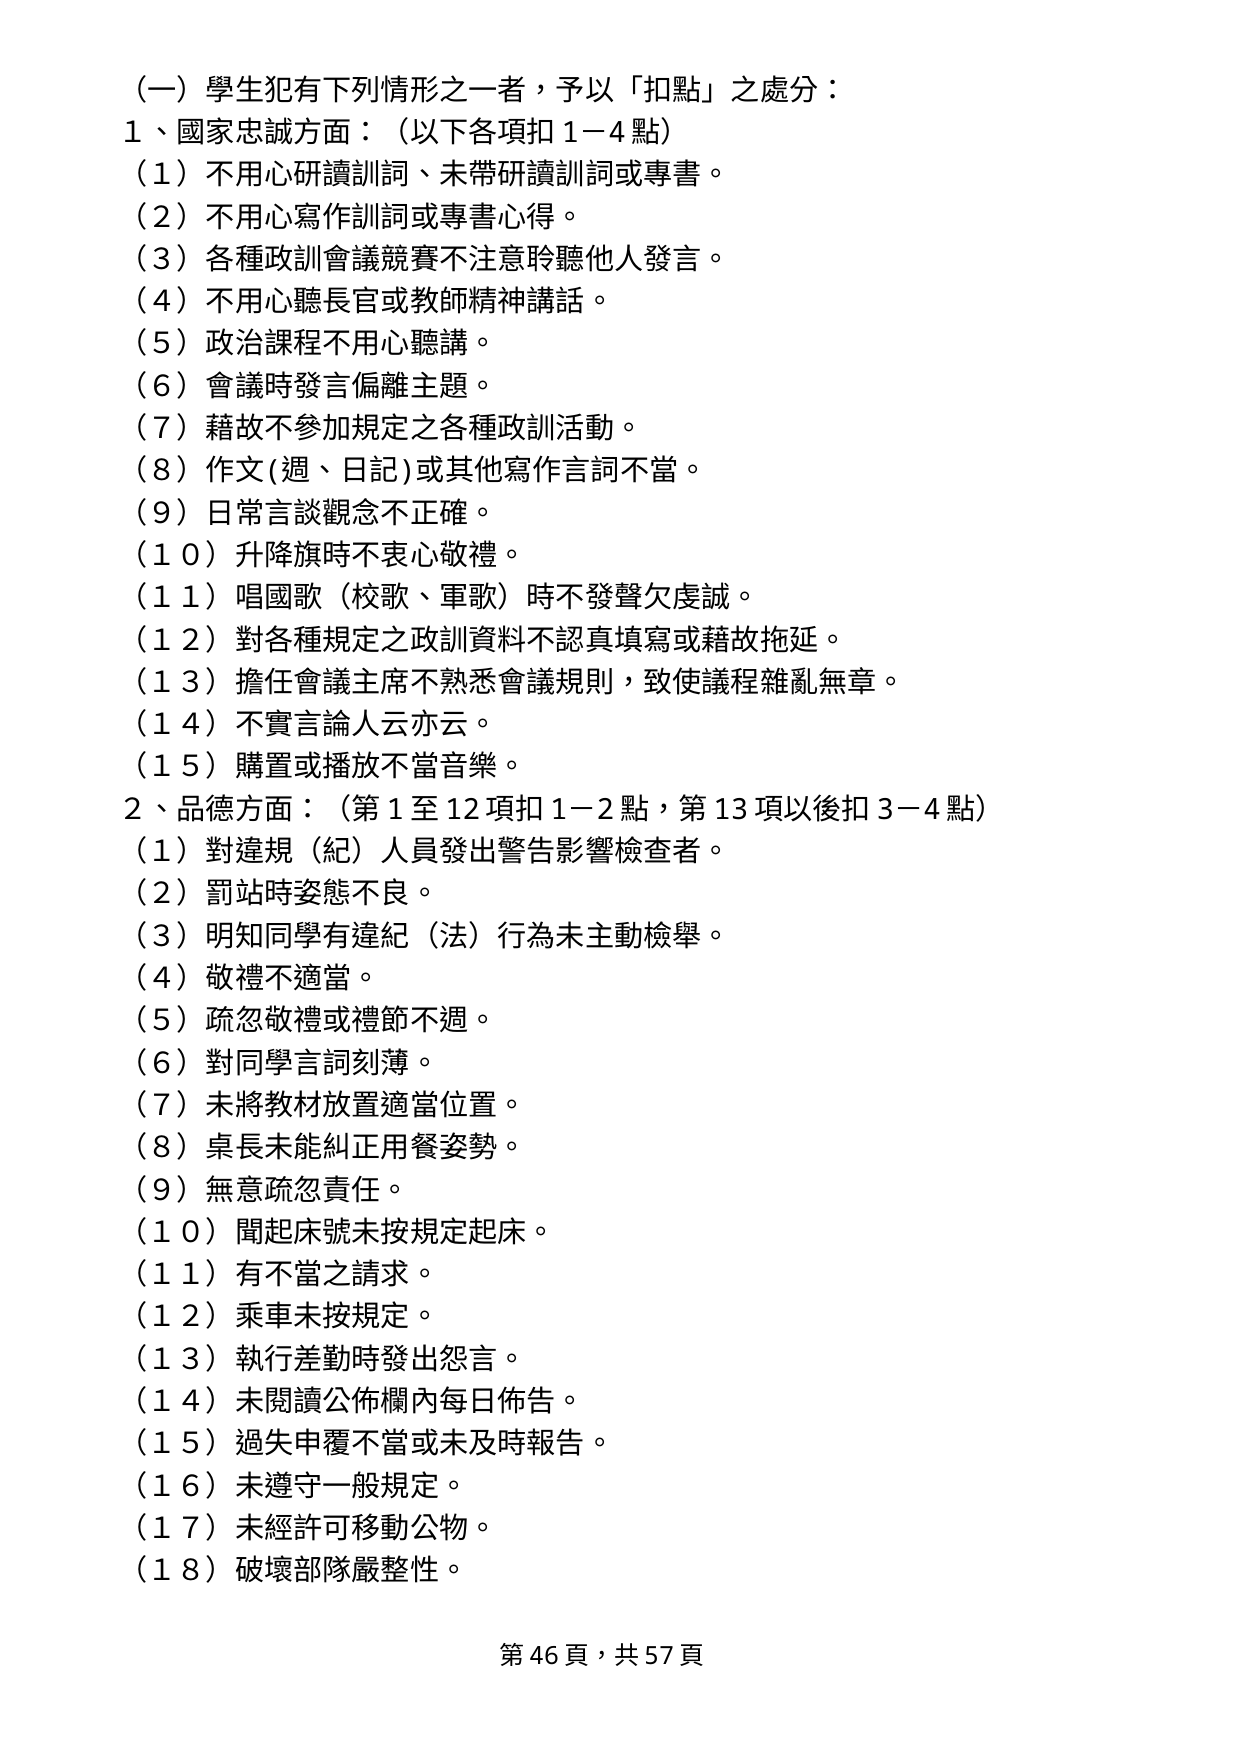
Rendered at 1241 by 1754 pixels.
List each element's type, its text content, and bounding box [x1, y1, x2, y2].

text （１３）執行差勤時發出怨言。 [118, 1335, 1122, 1377]
text （１７）未經許可移動公物。 [118, 1504, 1122, 1547]
text （４）敬禮不適當。 [118, 954, 1122, 997]
text （２）不用心寫作訓詞或專書心得。 [118, 193, 1122, 235]
text （３）各種政訓會議競賽不注意聆聽他人發言。 [118, 235, 1122, 278]
text （１５）購置或播放不當音樂。 [118, 743, 1122, 785]
text （２）罰站時姿態不良。 [118, 870, 1122, 912]
text （１１）唱國歌（校歌、軍歌）時不發聲欠虔誠。 [118, 574, 1122, 616]
text （６）會議時發言偏離主題。 [118, 362, 1122, 404]
text １、國家忠誠方面：（以下各項扣1－4點） [118, 108, 1122, 151]
text （６）對同學言詞刻薄。 [118, 1039, 1122, 1081]
text （１０）升降旗時不衷心敬禮。 [118, 532, 1122, 574]
text ２、品德方面：（第1至12項扣1－2點，第13項以後扣3－4點） [118, 785, 1122, 828]
text （一）學生犯有下列情形之一者，予以「扣點」之處分： [118, 66, 1122, 108]
text （１２）乘車未按規定。 [118, 1293, 1122, 1335]
text （１２）對各種規定之政訓資料不認真填寫或藉故拖延。 [118, 616, 1122, 658]
text （５）疏忽敬禮或禮節不週。 [118, 997, 1122, 1039]
text （３）明知同學有違紀（法）行為未主動檢舉。 [118, 912, 1122, 954]
text （１６）未遵守一般規定。 [118, 1462, 1122, 1504]
text （４）不用心聽長官或教師精神講話。 [118, 278, 1122, 320]
text （１８）破壞部隊嚴整性。 [118, 1547, 1122, 1589]
text （１０）聞起床號未按規定起床。 [118, 1208, 1122, 1251]
text （８）作文(週、日記)或其他寫作言詞不當。 [118, 447, 1122, 489]
text （７）藉故不參加規定之各種政訓活動。 [118, 404, 1122, 447]
text （１１）有不當之請求。 [118, 1251, 1122, 1293]
text （１４）未閱讀公佈欄內每日佈告。 [118, 1377, 1122, 1420]
text （９）無意疏忽責任。 [118, 1166, 1122, 1208]
text （８）桌長未能糾正用餐姿勢。 [118, 1124, 1122, 1166]
text （９）日常言談觀念不正確。 [118, 489, 1122, 532]
text （５）政治課程不用心聽講。 [118, 320, 1122, 362]
text （１５）過失申覆不當或未及時報告。 [118, 1420, 1122, 1462]
text （１４）不實言論人云亦云。 [118, 701, 1122, 743]
text （１）不用心研讀訓詞、未帶研讀訓詞或專書。 [118, 151, 1122, 193]
text （１）對違規（紀）人員發出警告影響檢查者。 [118, 828, 1122, 870]
text （７）未將教材放置適當位置。 [118, 1081, 1122, 1124]
text （１３）擔任會議主席不熟悉會議規則，致使議程雜亂無章。 [118, 658, 1122, 701]
